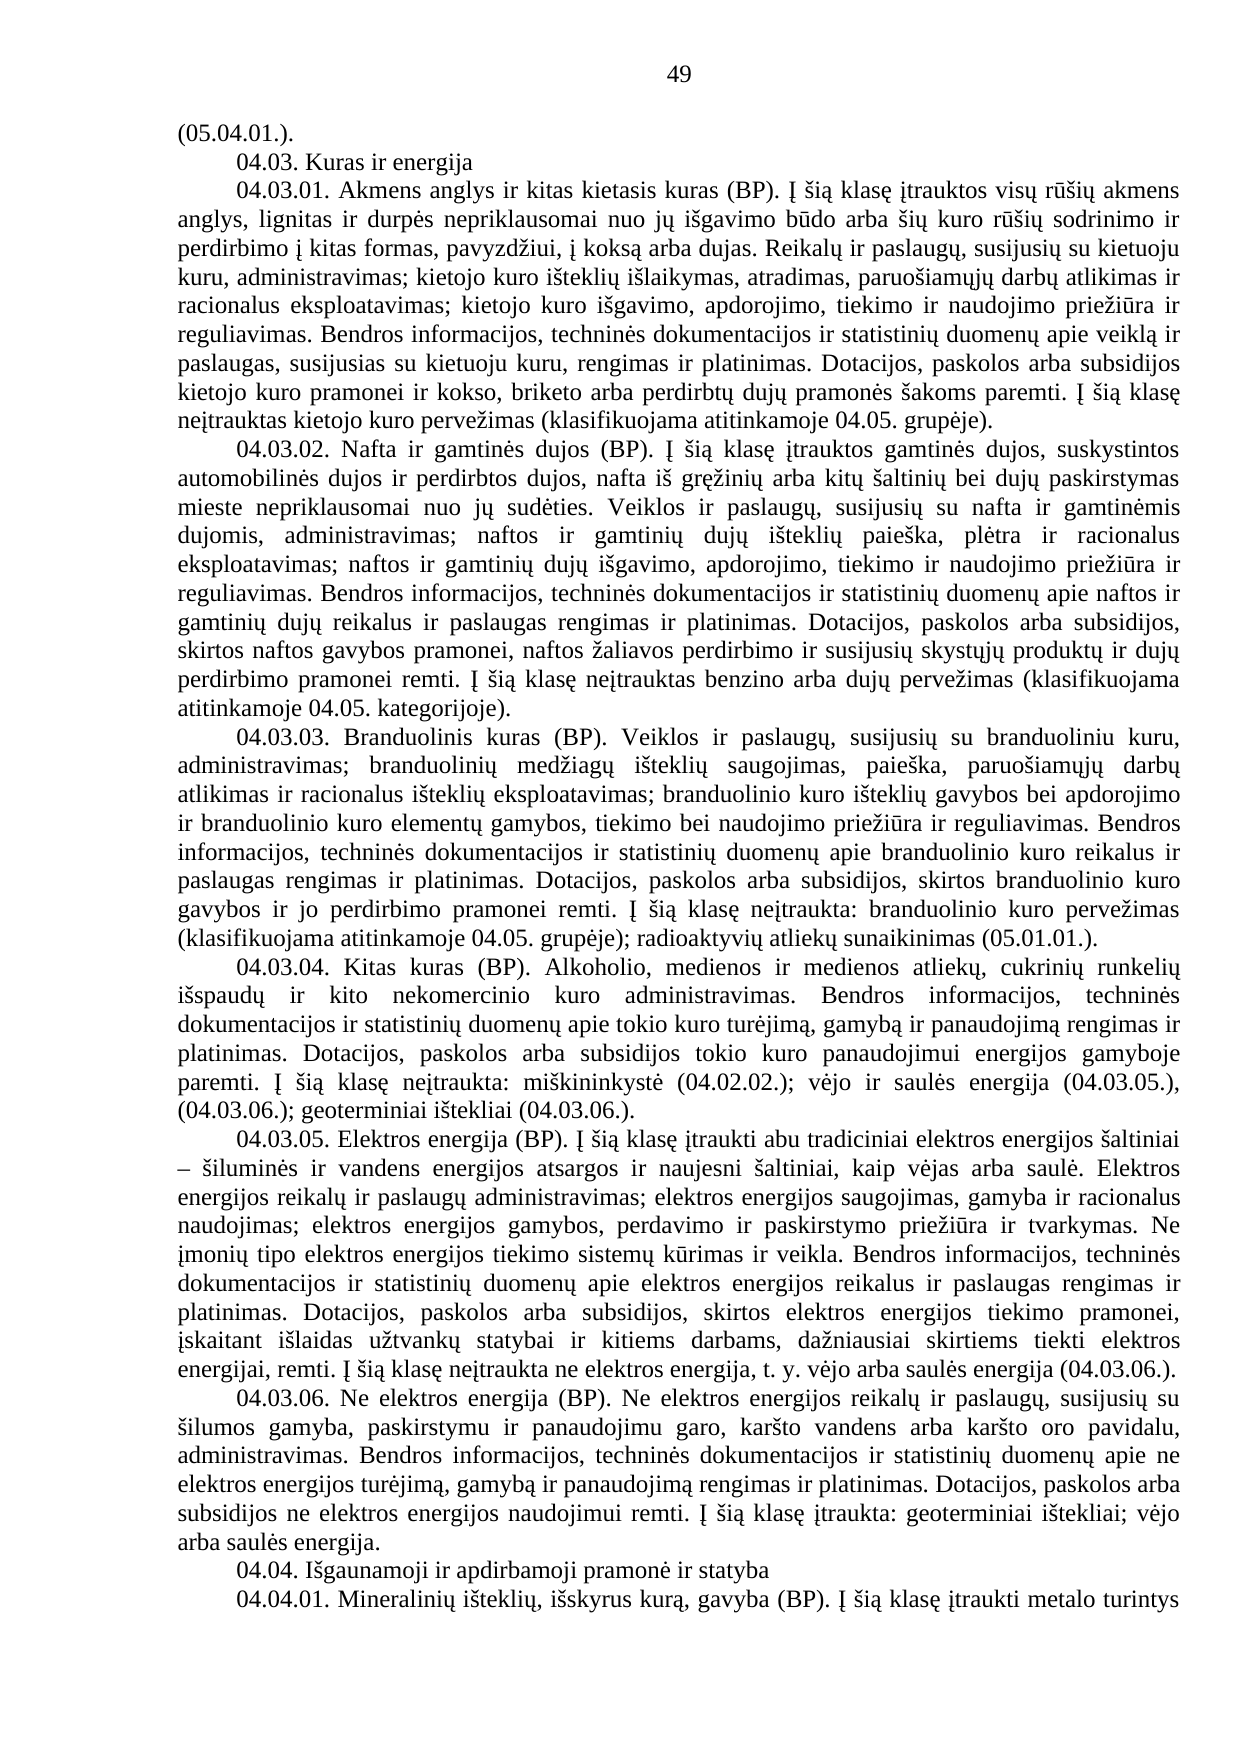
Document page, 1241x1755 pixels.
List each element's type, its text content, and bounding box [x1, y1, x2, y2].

text 04.03.06. Ne elektros energija (BP). Ne elektros energijos reikalų ir paslaugų, susijusių su šilumos gamyba, paskirstymu ir panaudojimu garo, karšto vandens arba karšto oro pavidalu, administravimas. Bendros informacijos, techninės dokumentacijos ir statistinių duomenų apie ne elektros energijos turėjimą, gamybą ir panaudojimą rengimas ir platinimas. Dotacijos, paskolos arba subsidijos ne elektros energijos naudojimui remti. Į šią klasę įtraukta: geoterminiai ištekliai; vėjo arba saulės energija. [177, 1383, 1181, 1556]
text 04.03.02. Nafta ir gamtinės dujos (BP). Į šią klasę įtrauktos gamtinės dujos, suskystintos automobilinės dujos ir perdirbtos dujos, nafta iš gręžinių arba kitų šaltinių bei dujų paskirstymas mieste nepriklausomai nuo jų sudėties. Veiklos ir paslaugų, susijusių su nafta ir gamtinėmis dujomis, administravimas; naftos ir gamtinių dujų išteklių paieška, plėtra ir racionalus eksploatavimas; naftos ir gamtinių dujų išgavimo, apdorojimo, tiekimo ir naudojimo priežiūra ir reguliavimas. Bendros informacijos, techninės dokumentacijos ir statistinių duomenų apie naftos ir gamtinių dujų reikalus ir paslaugas rengimas ir platinimas. Dotacijos, paskolos arba subsidijos, skirtos naftos gavybos pramonei, naftos žaliavos perdirbimo ir susijusių skystųjų produktų ir dujų perdirbimo pramonei remti. Į šią klasę neįtrauktas benzino arba dujų pervežimas (klasifikuojama atitinkamoje 04.05. kategorijoje). [177, 434, 1181, 722]
text (05.04.01.). [177, 118, 1181, 147]
text 04.04.01. Mineralinių išteklių, išskyrus kurą, gavyba (BP). Į šią klasę įtraukti metalo turintys [177, 1584, 1181, 1613]
text 04.03.03. Branduolinis kuras (BP). Veiklos ir paslaugų, susijusių su branduoliniu kuru, administravimas; branduolinių medžiagų išteklių saugojimas, paieška, paruošiamųjų darbų atlikimas ir racionalus išteklių eksploatavimas; branduolinio kuro išteklių gavybos bei apdorojimo ir branduolinio kuro elementų gamybos, tiekimo bei naudojimo priežiūra ir reguliavimas. Bendros informacijos, techninės dokumentacijos ir statistinių duomenų apie branduolinio kuro reikalus ir paslaugas rengimas ir platinimas. Dotacijos, paskolos arba subsidijos, skirtos branduolinio kuro gavybos ir jo perdirbimo pramonei remti. Į šią klasę neįtraukta: branduolinio kuro pervežimas (klasifikuojama atitinkamoje 04.05. grupėje); radioaktyvių atliekų sunaikinimas (05.01.01.). [177, 722, 1181, 952]
text 04.03.04. Kitas kuras (BP). Alkoholio, medienos ir medienos atliekų, cukrinių runkelių išspaudų ir kito nekomercinio kuro administravimas. Bendros informacijos, techninės dokumentacijos ir statistinių duomenų apie tokio kuro turėjimą, gamybą ir panaudojimą rengimas ir platinimas. Dotacijos, paskolos arba subsidijos tokio kuro panaudojimui energijos gamyboje paremti. Į šią klasę neįtraukta: miškininkystė (04.02.02.); vėjo ir saulės energija (04.03.05.), (04.03.06.); geoterminiai ištekliai (04.03.06.). [177, 952, 1181, 1124]
text 04.04. Išgaunamoji ir apdirbamoji pramonė ir statyba [177, 1556, 1181, 1584]
text 04.03. Kuras ir energija [177, 147, 1181, 176]
text 04.03.01. Akmens anglys ir kitas kietasis kuras (BP). Į šią klasę įtrauktos visų rūšių akmens anglys, lignitas ir durpės nepriklausomai nuo jų išgavimo būdo arba šių kuro rūšių sodrinimo ir perdirbimo į kitas formas, pavyzdžiui, į koksą arba dujas. Reikalų ir paslaugų, susijusių su kietuoju kuru, administravimas; kietojo kuro išteklių išlaikymas, atradimas, paruošiamųjų darbų atlikimas ir racionalus eksploatavimas; kietojo kuro išgavimo, apdorojimo, tiekimo ir naudojimo priežiūra ir reguliavimas. Bendros informacijos, techninės dokumentacijos ir statistinių duomenų apie veiklą ir paslaugas, susijusias su kietuoju kuru, rengimas ir platinimas. Dotacijos, paskolos arba subsidijos kietojo kuro pramonei ir kokso, briketo arba perdirbtų dujų pramonės šakoms paremti. Į šią klasę neįtrauktas kietojo kuro pervežimas (klasifikuojama atitinkamoje 04.05. grupėje). [177, 176, 1181, 434]
text 04.03.05. Elektros energija (BP). Į šią klasę įtraukti abu tradiciniai elektros energijos šaltiniai – šiluminės ir vandens energijos atsargos ir naujesni šaltiniai, kaip vėjas arba saulė. Elektros energijos reikalų ir paslaugų administravimas; elektros energijos saugojimas, gamyba ir racionalus naudojimas; elektros energijos gamybos, perdavimo ir paskirstymo priežiūra ir tvarkymas. Ne įmonių tipo elektros energijos tiekimo sistemų kūrimas ir veikla. Bendros informacijos, techninės dokumentacijos ir statistinių duomenų apie elektros energijos reikalus ir paslaugas rengimas ir platinimas. Dotacijos, paskolos arba subsidijos, skirtos elektros energijos tiekimo pramonei, įskaitant išlaidas užtvankų statybai ir kitiems darbams, dažniausiai skirtiems tiekti elektros energijai, remti. Į šią klasę neįtraukta ne elektros energija, t. y. vėjo arba saulės energija (04.03.06.). [177, 1124, 1181, 1383]
